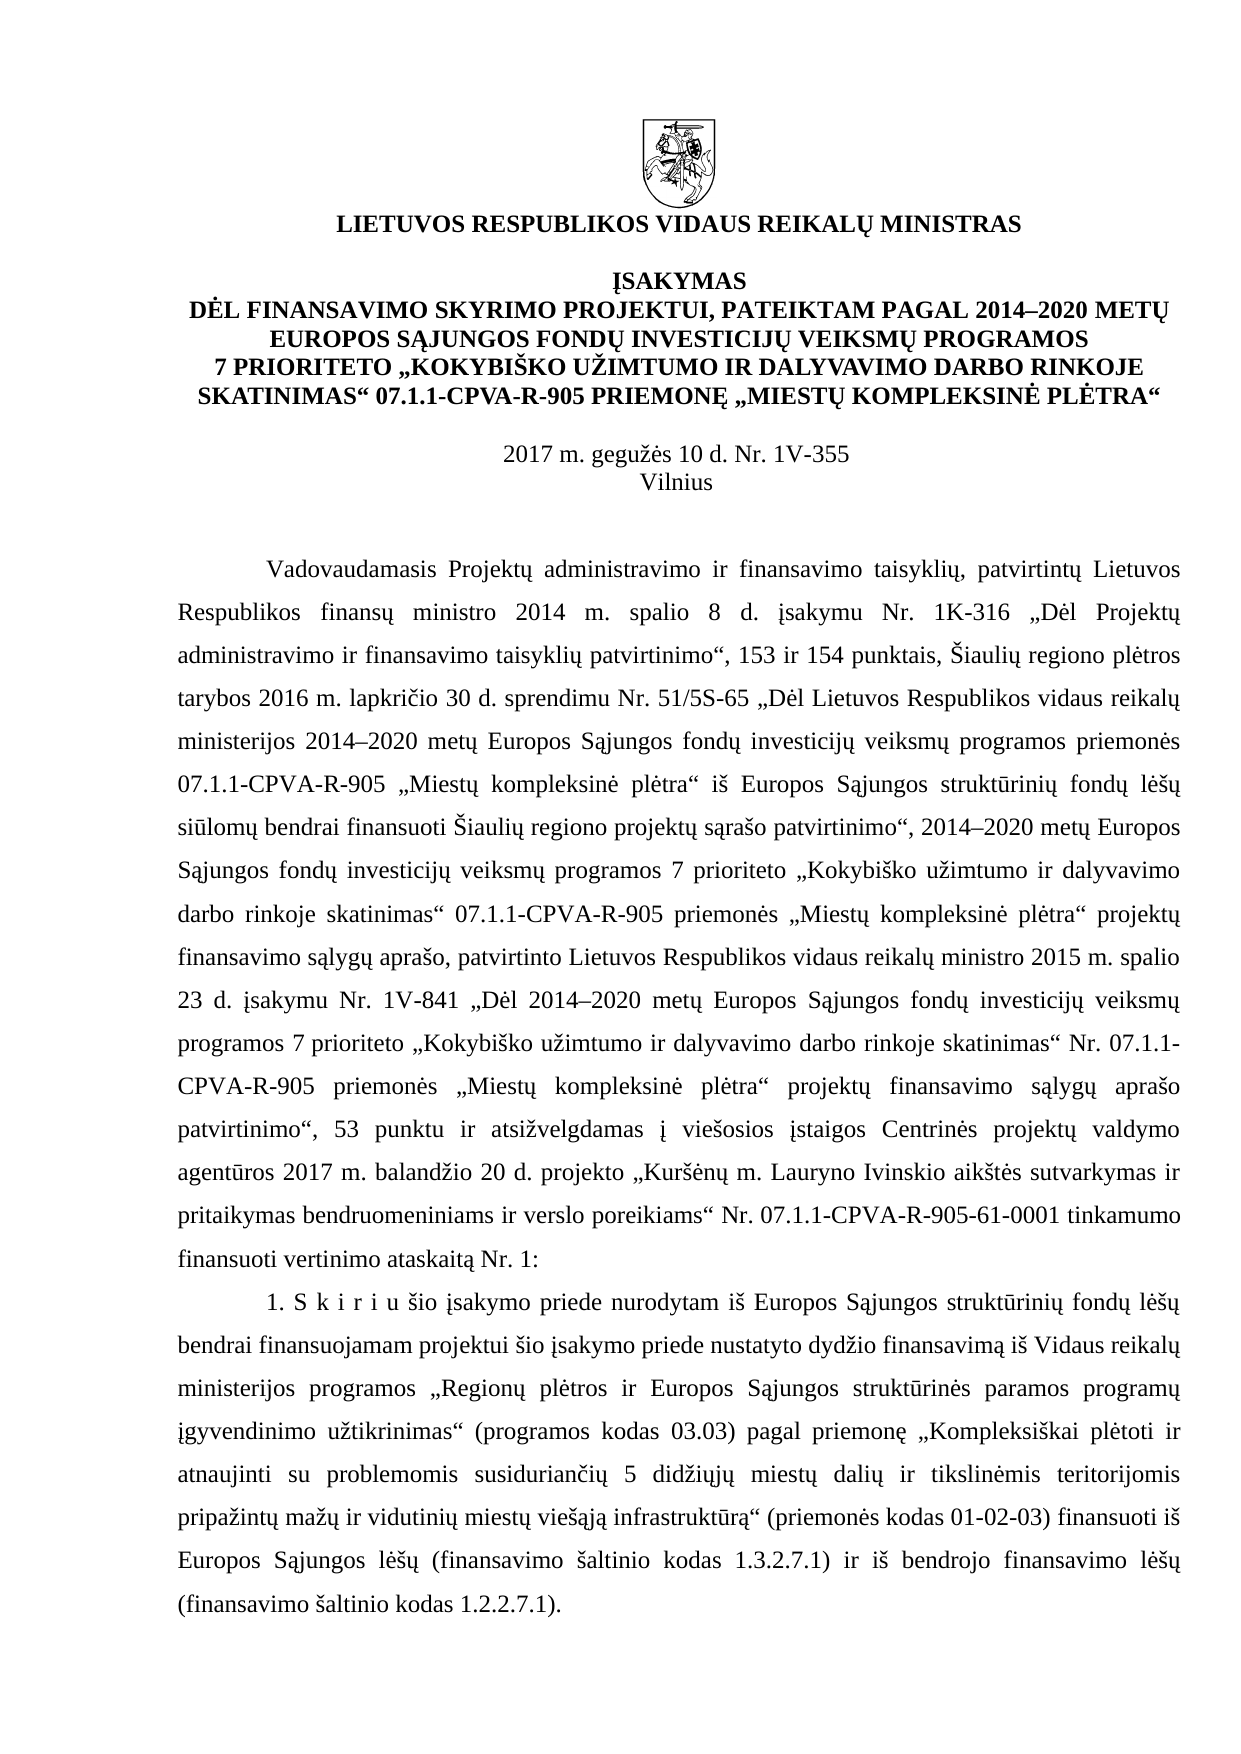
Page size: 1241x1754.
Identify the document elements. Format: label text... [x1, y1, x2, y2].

text 1. S k i r i u šio įsakymo priede nurodytam iš Europos Sąjungos struktūrinių fondų lėšų bendrai finansuojamam projektui šio įsakymo priede nustatyto dydžio finansavimą iš Vidaus reikalų ministerijos programos „Regionų plėtros ir Europos Sąjungos struktūrinės paramos programų įgyvendinimo užtikrinimas“ (programos kodas 03.03) pagal priemonę „Kompleksiškai plėtoti ir atnaujinti su problemomis susiduriančių 5 didžiųjų miestų dalių ir tikslinėmis teritorijomis pripažintų mažų ir vidutinių miestų viešąją infrastruktūrą“ (priemonės kodas 01-02-03) finansuoti iš Europos Sąjungos lėšų (finansavimo šaltinio kodas 1.3.2.7.1) ir iš bendrojo finansavimo lėšų (finansavimo šaltinio kodas 1.2.2.7.1). [177, 1287, 1181, 1617]
text Vilnius [177, 467, 1181, 496]
text Vadovaudamasis Projektų administravimo ir finansavimo taisyklių, patvirtintų Lietuvos Respublikos finansų ministro 2014 m. spalio 8 d. įsakymu Nr. 1K-316 „Dėl Projektų administravimo ir finansavimo taisyklių patvirtinimo“, 153 ir 154 punktais, Šiaulių regiono plėtros tarybos 2016 m. lapkričio 30 d. sprendimu Nr. 51/5S-65 „Dėl Lietuvos Respublikos vidaus reikalų ministerijos 2014–2020 metų Europos Sąjungos fondų investicijų veiksmų programos priemonės 07.1.1-CPVA-R-905 „Miestų kompleksinė plėtra“ iš Europos Sąjungos struktūrinių fondų lėšų siūlomų bendrai finansuoti Šiaulių regiono projektų sąrašo patvirtinimo“, 2014–2020 metų Europos Sąjungos fondų investicijų veiksmų programos 7 prioriteto „Kokybiško užimtumo ir dalyvavimo darbo rinkoje skatinimas“ 07.1.1-CPVA-R-905 priemonės „Miestų kompleksinė plėtra“ projektų finansavimo sąlygų aprašo, patvirtinto Lietuvos Respublikos vidaus reikalų ministro 2015 m. spalio 23 d. įsakymu Nr. 1V-841 „Dėl 2014–2020 metų Europos Sąjungos fondų investicijų veiksmų programos 7 prioriteto „Kokybiško užimtumo ir dalyvavimo darbo rinkoje skatinimas“ Nr. 07.1.1-CPVA-R-905 priemonės „Miestų kompleksinė plėtra“ projektų finansavimo sąlygų aprašo patvirtinimo“, 53 punktu ir atsižvelgdamas į viešosios įstaigos Centrinės projektų valdymo agentūros 2017 m. balandžio 20 d. projekto „Kuršėnų m. Lauryno Ivinskio aikštės sutvarkymas ir pritaikymas bendruomeniniams ir verslo poreikiams“ Nr. 07.1.1-CPVA-R-905-61-0001 tinkamumo finansuoti vertinimo ataskaitą Nr. 1: [177, 554, 1181, 1272]
text ĮSAKYMAS [177, 266, 1181, 295]
text DĖL FINANSAVIMO SKYRIMO PROJEKTUI, PATEIKTAM PAGAL 2014–2020 METŲ EUROPOS SĄJUNGOS FONDŲ INVESTICIJŲ VEIKSMŲ PROGRAMOS 7 PRIORITETO „KOKYBIŠKO UŽIMTUMO IR DALYVAVIMO DARBO RINKOJE SKATINIMAS“ 07.1.1-CPVA-R-905 PRIEMONĘ „MIESTŲ KOMPLEKSINĖ PLĖTRA“ [177, 295, 1181, 410]
text 2017 m. gegužės 10 d. Nr. 1V-355 [177, 439, 1181, 467]
text LIETUVOS RESPUBLIKOS VIDAUS REIKALŲ MINISTRAS [177, 209, 1181, 237]
